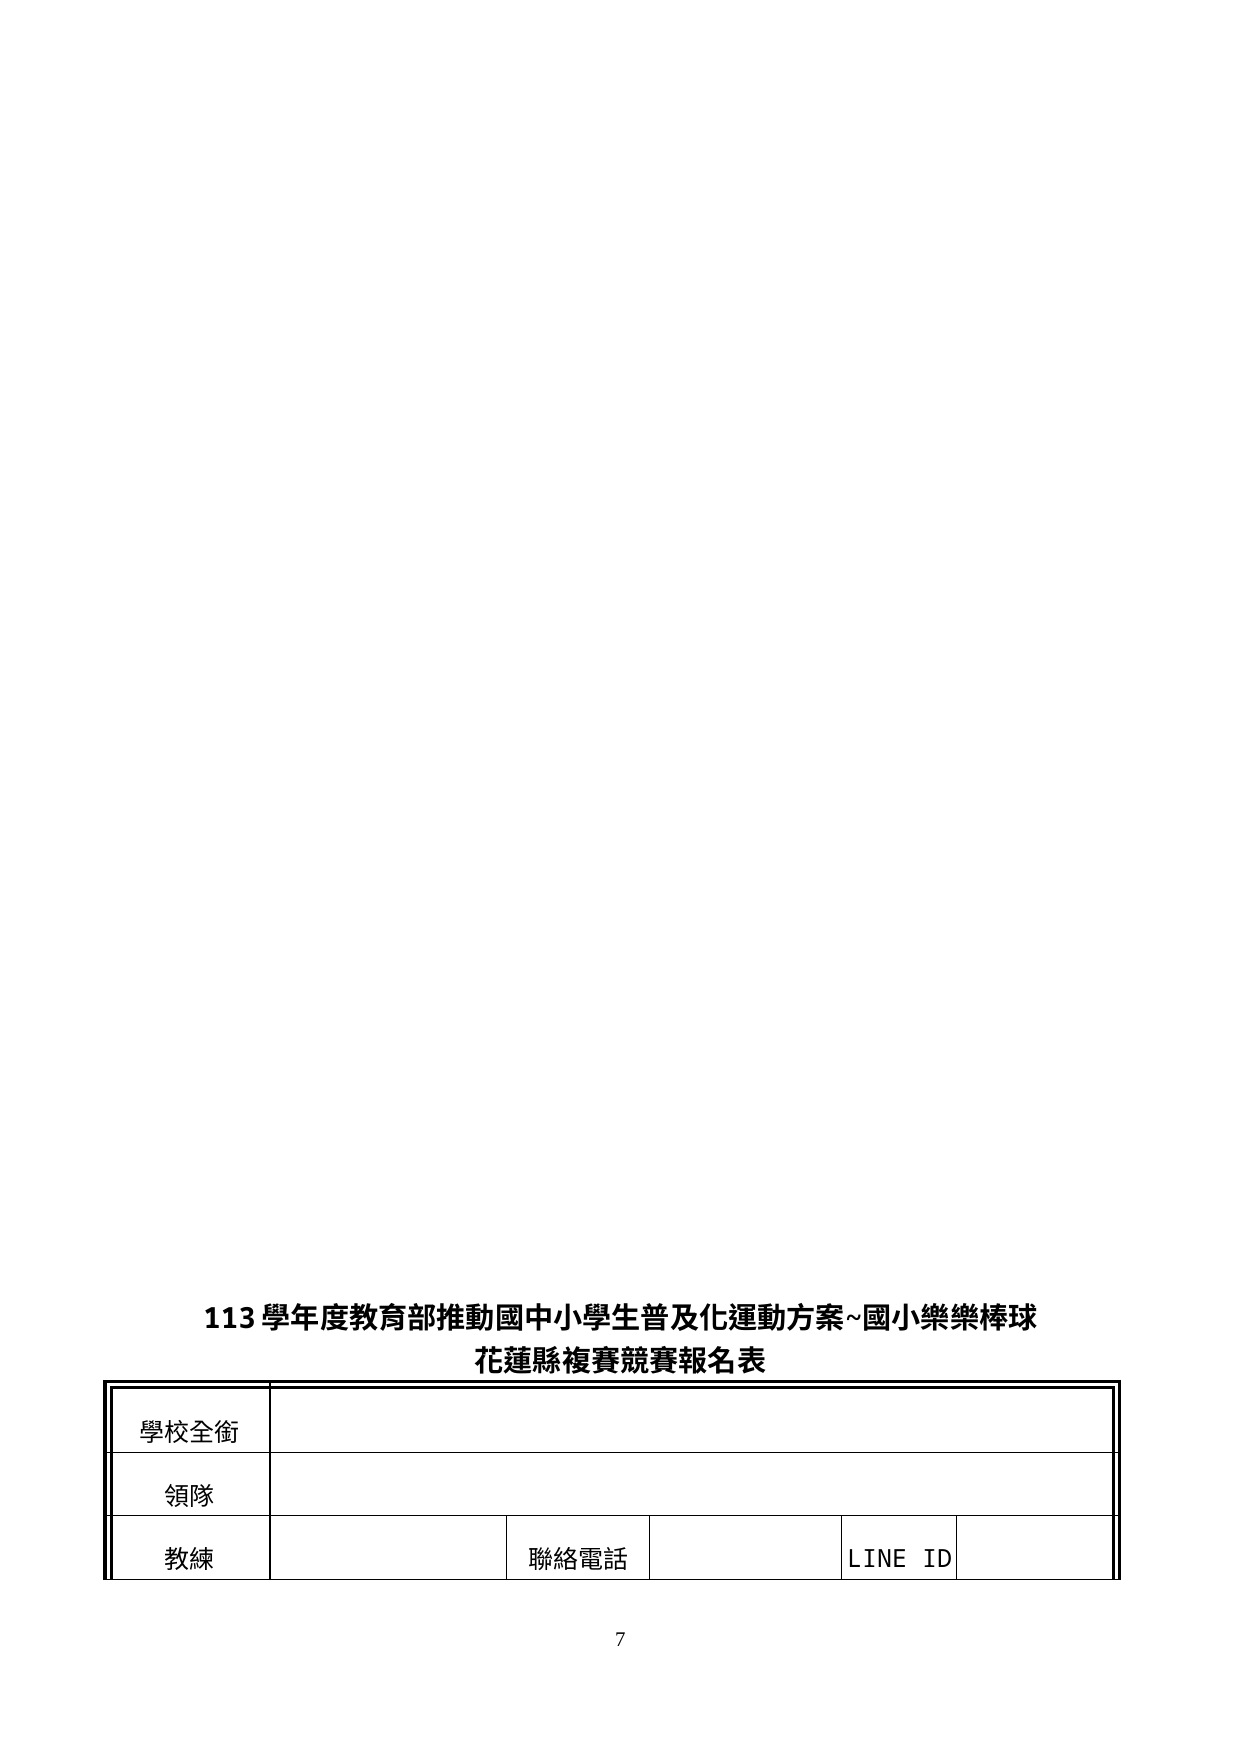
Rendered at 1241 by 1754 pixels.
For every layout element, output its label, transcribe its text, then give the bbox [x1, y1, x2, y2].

table_cell [957, 1516, 1112, 1579]
table_cell 聯絡電話 [507, 1516, 649, 1579]
table_header [271, 1383, 1117, 1452]
table_cell 領隊 [113, 1453, 269, 1515]
table_header [271, 1389, 1112, 1452]
table_cell [271, 1516, 506, 1579]
table_header 學校全銜 [108, 1383, 269, 1452]
table_cell [271, 1453, 1112, 1515]
text 花蓮縣複賽競賽報名表 [118, 1337, 1122, 1380]
text 113學年度教育部推動國中小學生普及化運動方案~國小樂樂棒球 [118, 1295, 1122, 1337]
table_cell LINE ID [842, 1516, 956, 1579]
table_cell [650, 1516, 841, 1579]
table_cell 教練 [113, 1516, 269, 1579]
